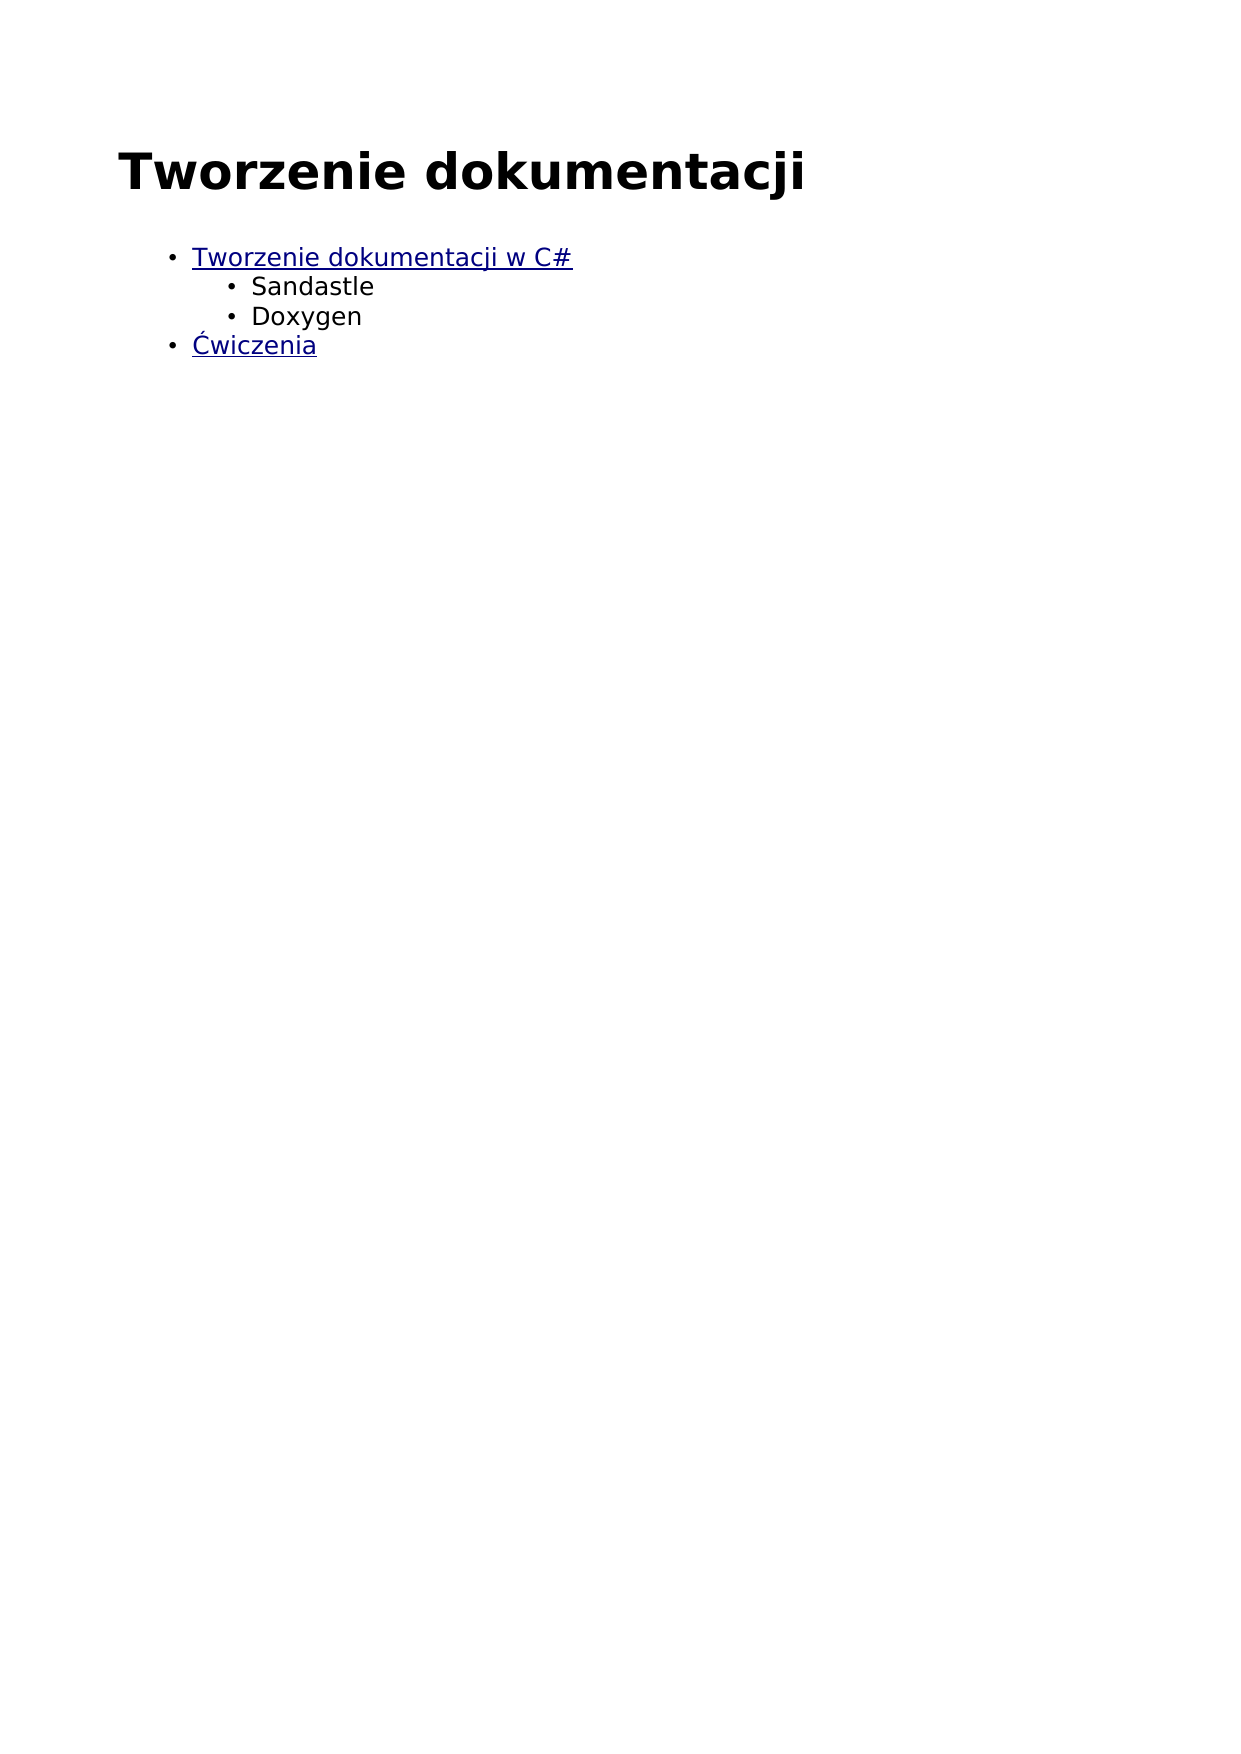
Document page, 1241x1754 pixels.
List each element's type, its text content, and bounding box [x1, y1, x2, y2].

list Tworzenie dokumentacji w C# [177, 243, 1122, 272]
list Sandastle [236, 272, 1122, 302]
list Ćwiczenia [177, 331, 1122, 360]
subtitle Tworzenie dokumentacji [118, 143, 1122, 201]
list Doxygen [236, 302, 1122, 331]
